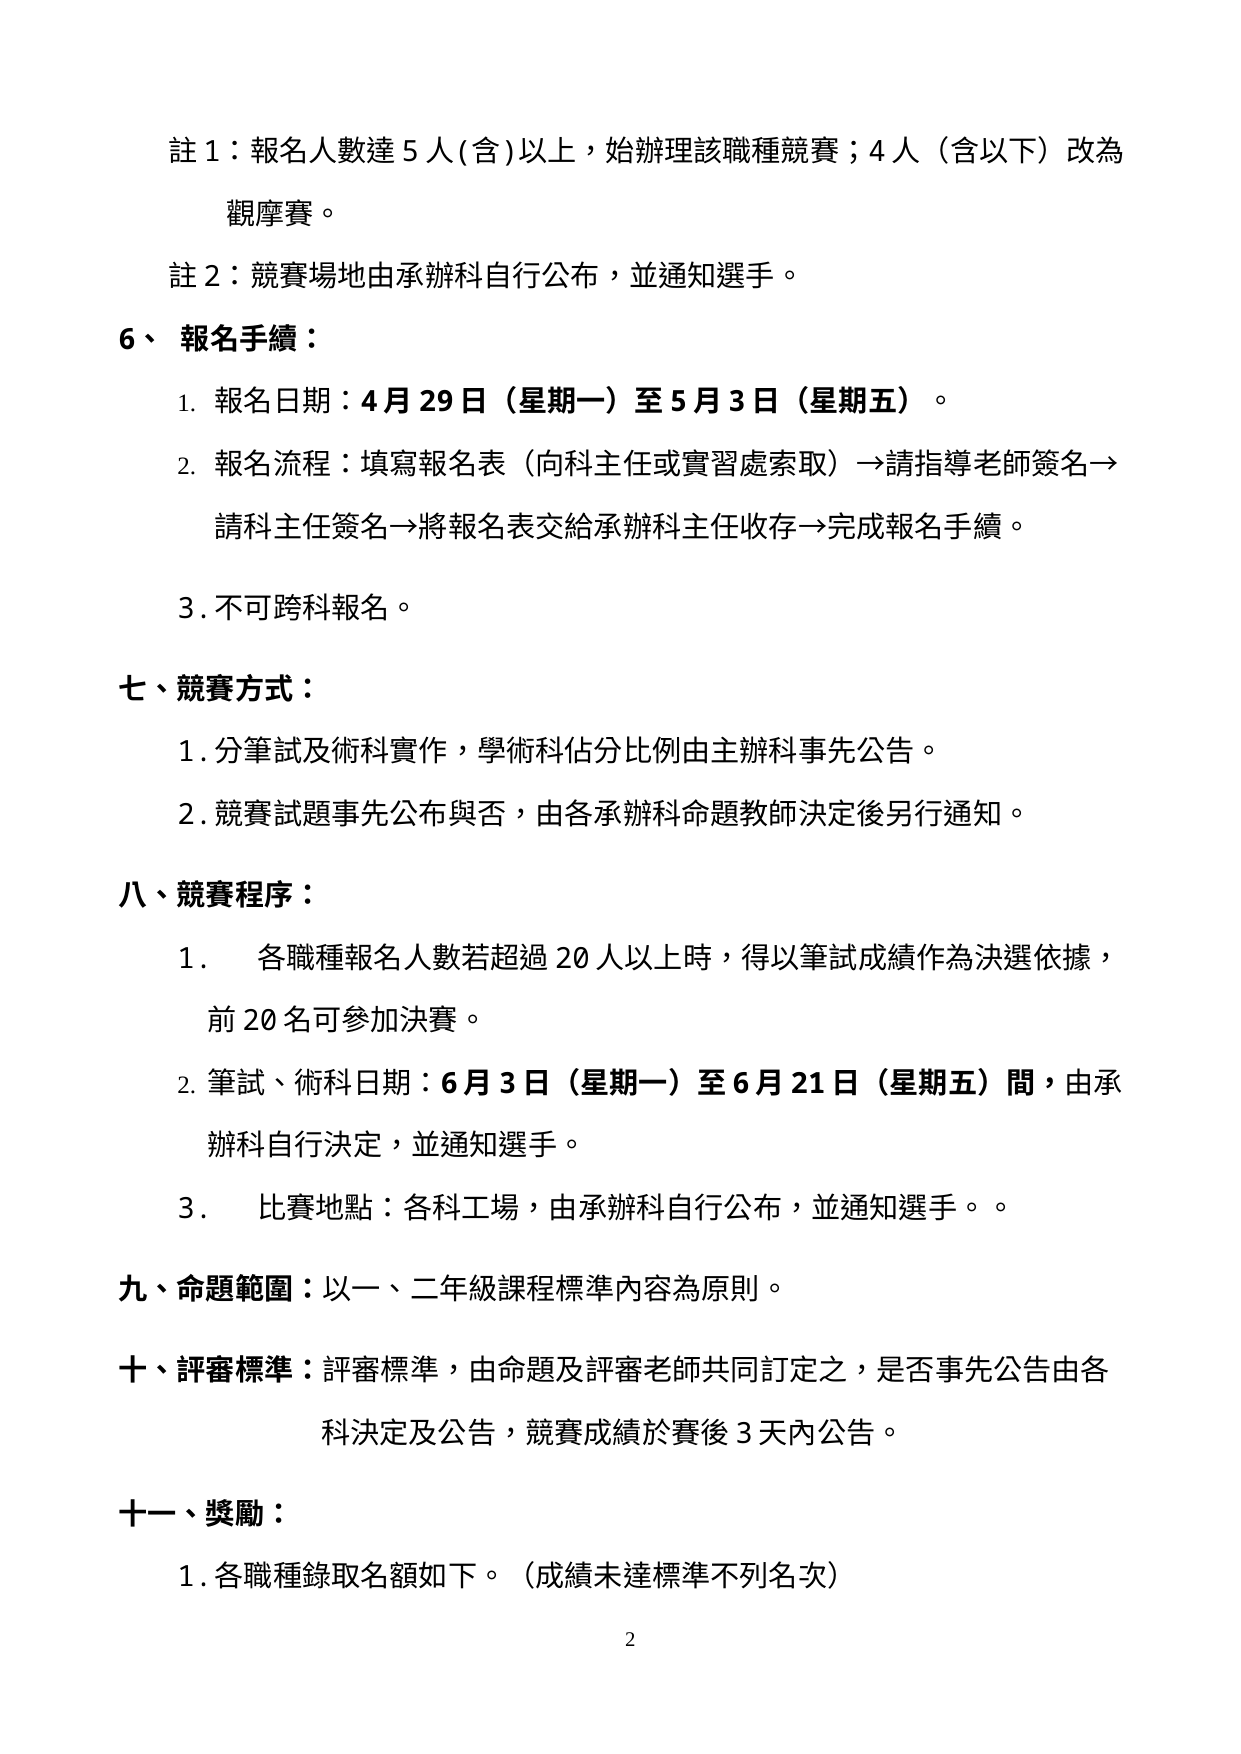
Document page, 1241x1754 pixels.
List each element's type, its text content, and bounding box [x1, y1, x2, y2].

text 十一、獎勵： [118, 1470, 1134, 1533]
text 九、命題範圍：以一、二年級課程標準內容為原則。 [118, 1245, 1134, 1308]
list 各職種報名人數若超過20人以上時，得以筆試成績作為決選依據，前20名可參加決賽。 [177, 914, 1134, 1039]
list 筆試、術科日期：6月3日（星期一）至6月21日（星期五）間，由承辦科自行決定，並通知選手。 [177, 1039, 1134, 1164]
list 分筆試及術科實作，學術科佔分比例由主辦科事先公告。 [177, 708, 1134, 770]
list 競賽試題事先公布與否，由各承辦科命題教師決定後另行通知。 [177, 770, 1134, 833]
text 十、評審標準：評審標準，由命題及評審老師共同訂定之，是否事先公告由各科決定及公告，競賽成績於賽後3天內公告。 [118, 1326, 1134, 1451]
list 報名日期：4月29日（星期一）至5月3日（星期五）。 [177, 358, 1134, 420]
list 各職種錄取名額如下。（成績未達標準不列名次） [177, 1533, 1134, 1595]
list 比賽地點：各科工場，由承辦科自行公布，並通知選手。。 [177, 1164, 1134, 1226]
text 註2：競賽場地由承辦科自行公布，並通知選手。 [168, 233, 1134, 295]
list 報名流程：填寫報名表（向科主任或實習處索取）→請指導老師簽名→請科主任簽名→將報名表交給承辦科主任收存→完成報名手續。 [177, 420, 1134, 545]
text 七、競賽方式： [118, 645, 1134, 708]
list 報名手續： [118, 295, 1134, 358]
text 八、競賽程序： [118, 851, 1134, 914]
text 註1：報名人數達5人(含)以上，始辦理該職種競賽；4人（含以下）改為觀摩賽。 [168, 108, 1134, 233]
list 不可跨科報名。 [177, 564, 1134, 626]
